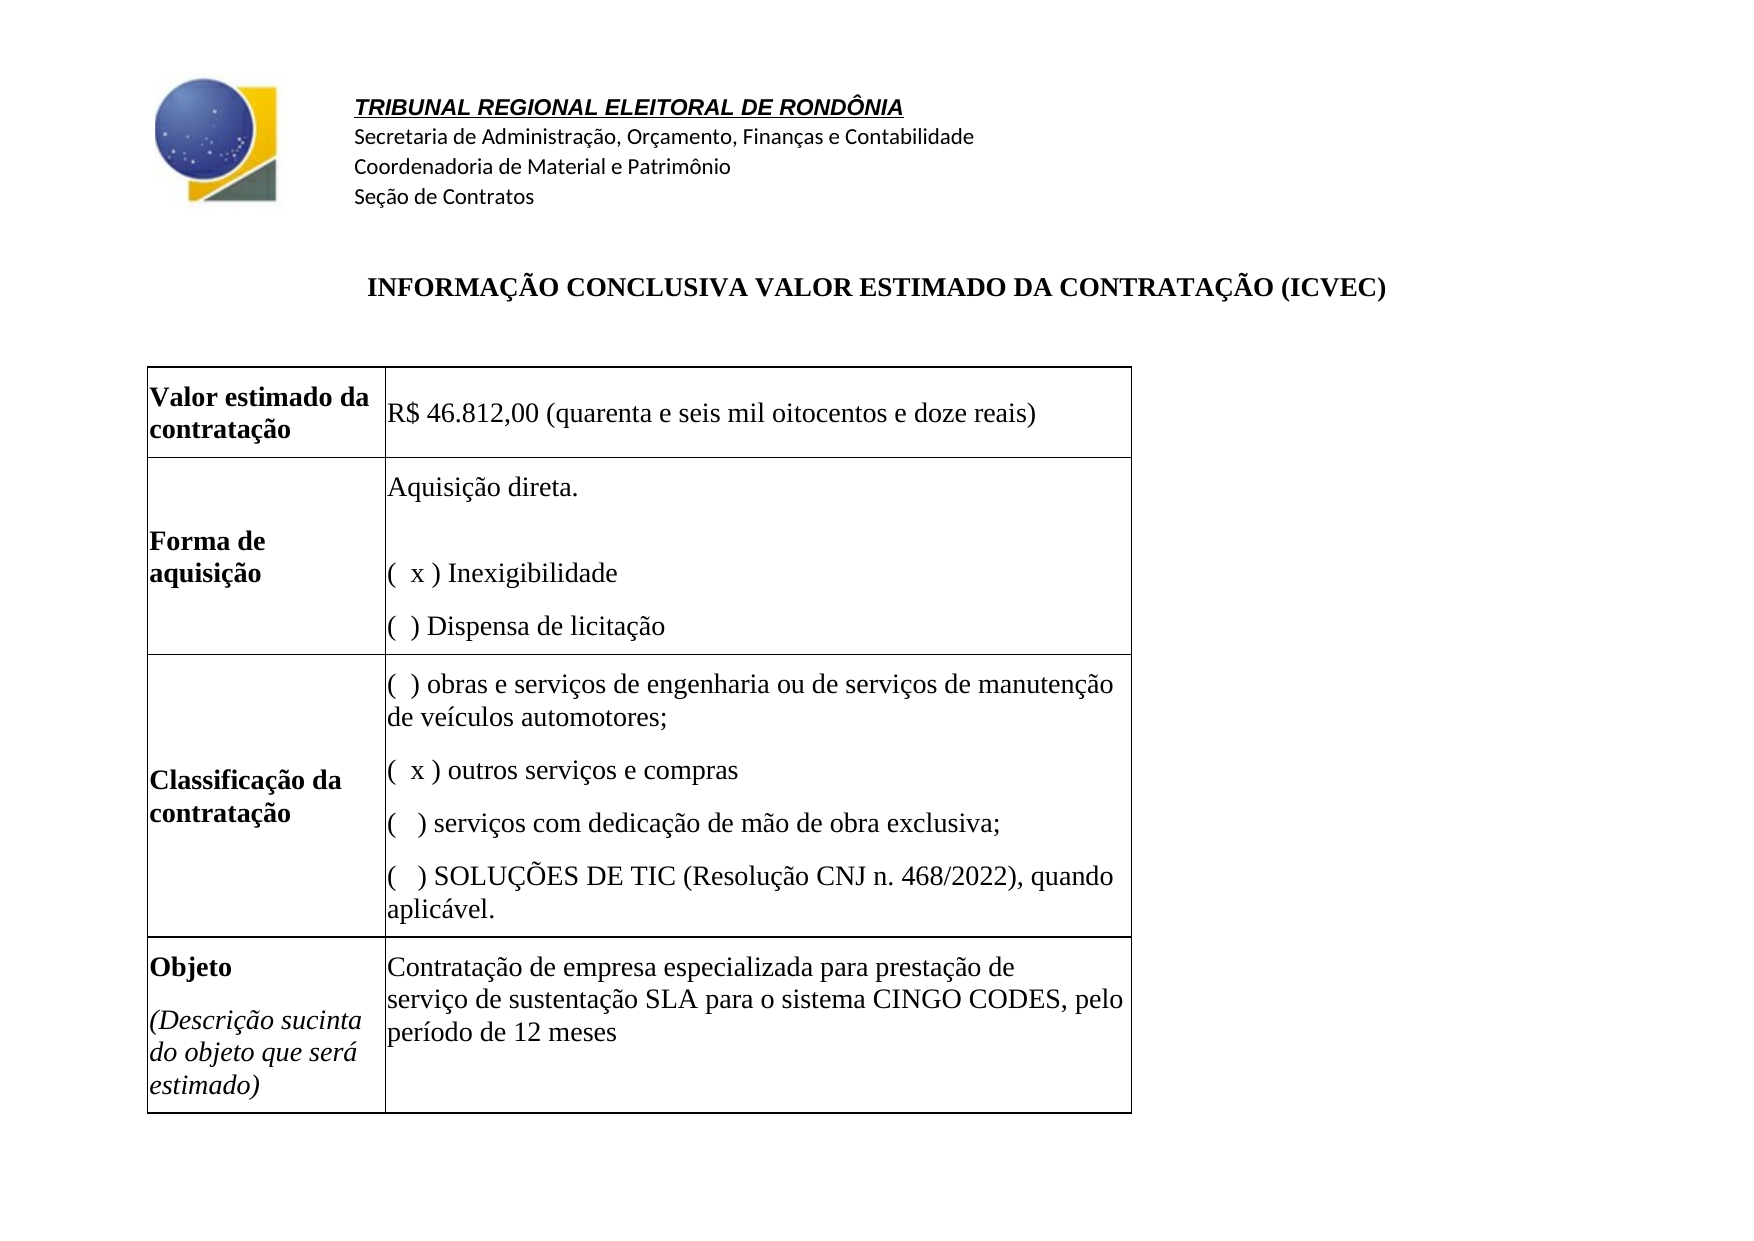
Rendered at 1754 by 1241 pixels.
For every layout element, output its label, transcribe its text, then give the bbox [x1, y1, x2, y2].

text INFORMAÇÃO CONCLUSIVA VALOR ESTIMADO DA CONTRATAÇÃO (ICVEC) [148, 271, 1606, 302]
table_header Valor estimado da contratação [148, 368, 385, 457]
table_cell Objeto (Descrição sucinta do objeto que será estimado) [148, 938, 385, 1112]
table_cell Forma de aquisição [148, 458, 385, 653]
table_header R$ 46.812,00 (quarenta e seis mil oitocentos e doze reais) [386, 368, 1131, 457]
table_cell Contratação de empresa especializada para prestação de serviço de sustentação SLA para o sistema CINGO CODES, pelo período de 12 meses [386, 938, 1131, 1112]
table_cell ( ) obras e serviços de engenharia ou de serviços de manutenção de veículos automotores; ( x ) outros serviços e compras ( ) serviços com dedicação de mão de obra exclusiva; ( ) SOLUÇÕES DE TIC (Resolução CNJ n. 468/2022), quando aplicável. [386, 655, 1131, 936]
table_cell Aquisição direta. ( x ) Inexigibilidade ( ) Dispensa de licitação [386, 458, 1131, 653]
table_cell Classificação da contratação [148, 655, 385, 936]
